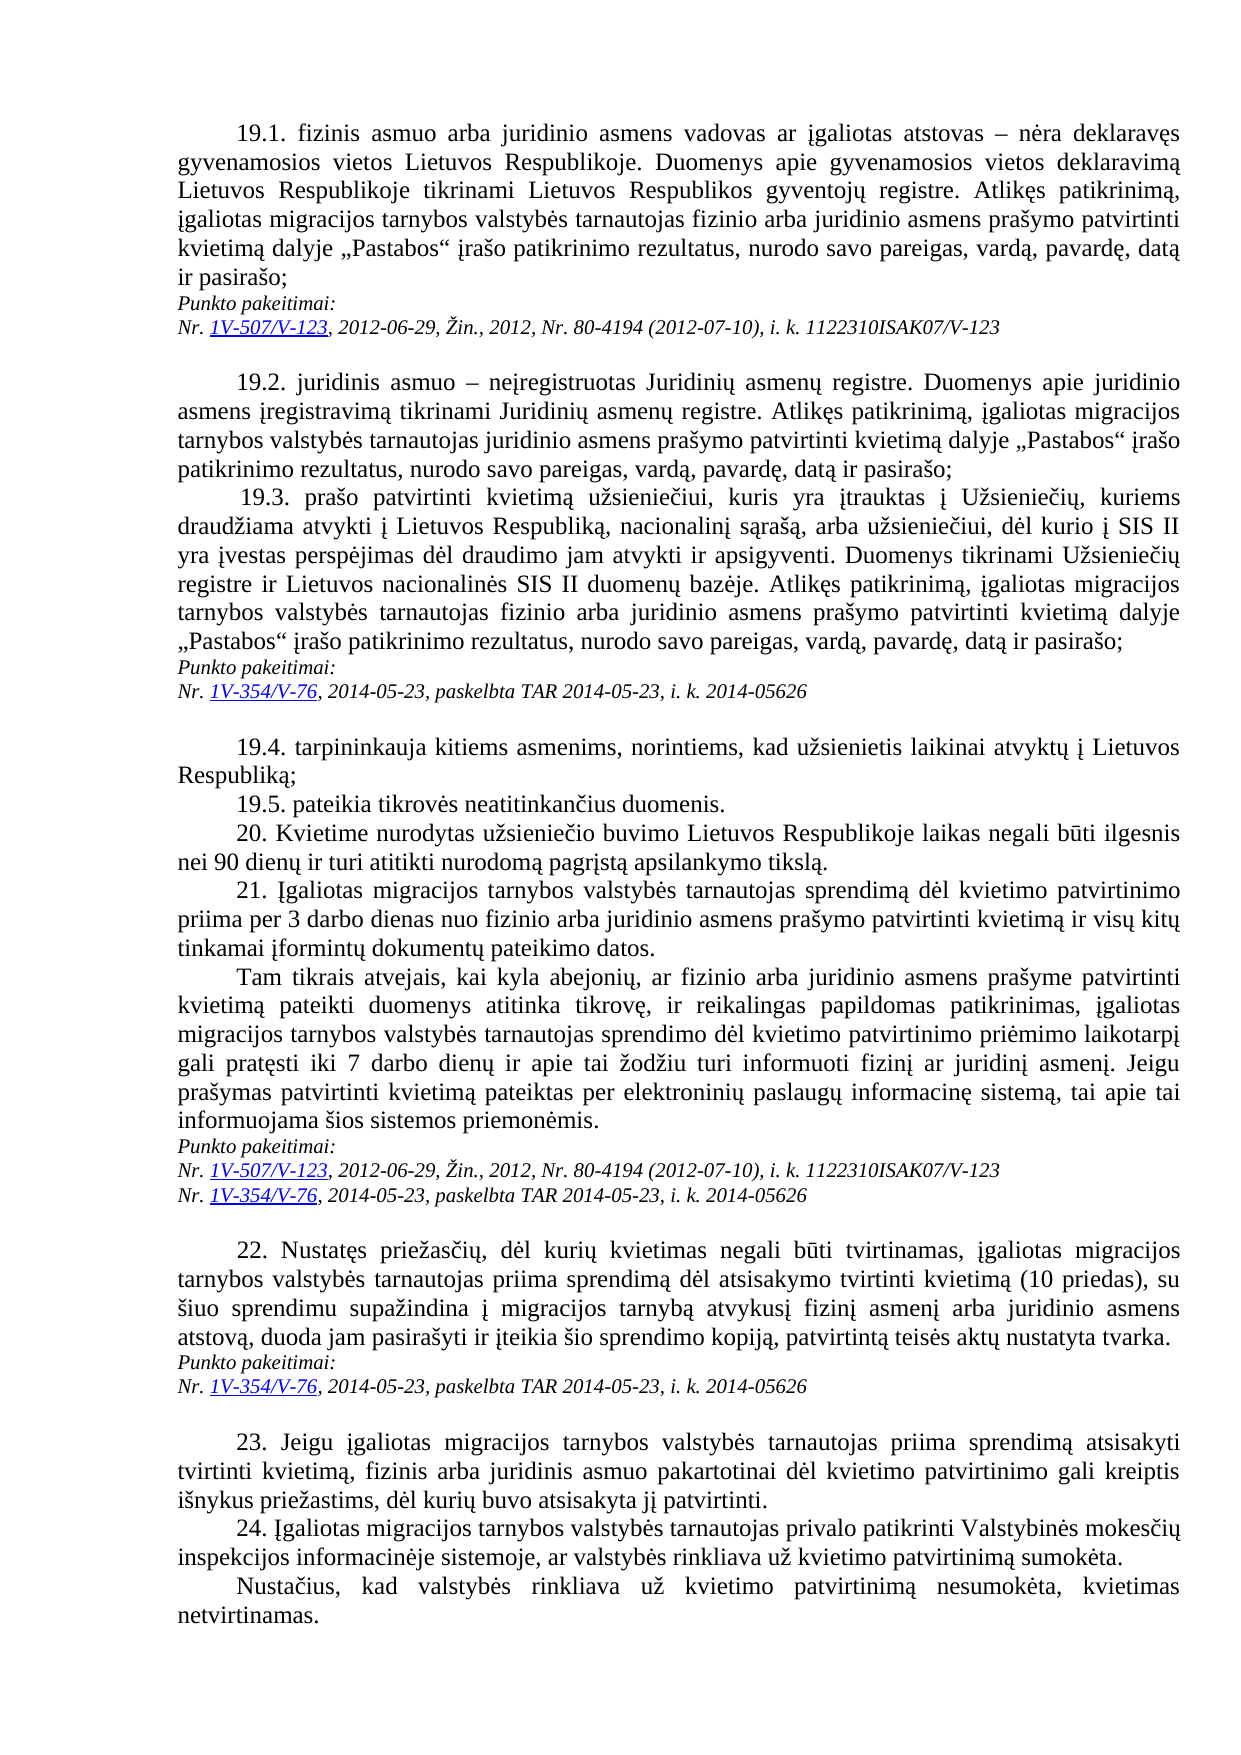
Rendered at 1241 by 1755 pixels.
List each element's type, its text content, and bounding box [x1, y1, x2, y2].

text Tam tikrais atvejais, kai kyla abejonių, ar fizinio arba juridinio asmens prašyme patvirtinti kvietimą pateikti duomenys atitinka tikrovę, ir reikalingas papildomas patikrinimas, įgaliotas migracijos tarnybos valstybės tarnautojas sprendimo dėl kvietimo patvirtinimo priėmimo laikotarpį gali pratęsti iki 7 darbo dienų ir apie tai žodžiu turi informuoti fizinį ar juridinį asmenį. Jeigu prašymas patvirtinti kvietimą pateiktas per elektroninių paslaugų informacinę sistemą, tai apie tai informuojama šios sistemos priemonėmis. [177, 962, 1181, 1134]
text 21. Įgaliotas migracijos tarnybos valstybės tarnautojas sprendimą dėl kvietimo patvirtinimo priima per 3 darbo dienas nuo fizinio arba juridinio asmens prašymo patvirtinti kvietimą ir visų kitų tinkamai įformintų dokumentų pateikimo datos. [177, 876, 1181, 962]
text 20. Kvietime nurodytas užsieniečio buvimo Lietuvos Respublikoje laikas negali būti ilgesnis nei 90 dienų ir turi atitikti nurodomą pagrįstą apsilankymo tikslą. [177, 818, 1181, 876]
text Nr. 1V-354/V-76, 2014-05-23, paskelbta TAR 2014-05-23, i. k. 2014-05626 [177, 679, 1181, 703]
text 23. Jeigu įgaliotas migracijos tarnybos valstybės tarnautojas priima sprendimą atsisakyti tvirtinti kvietimą, fizinis arba juridinis asmuo pakartotinai dėl kvietimo patvirtinimo gali kreiptis išnykus priežastims, dėl kurių buvo atsisakyta jį patvirtinti. [177, 1427, 1181, 1513]
text Nr. 1V-507/V-123, 2012-06-29, Žin., 2012, Nr. 80-4194 (2012-07-10), i. k. 1122310ISAK07/V-123 [177, 1158, 1181, 1182]
text Punkto pakeitimai: [177, 1350, 1181, 1374]
text Punkto pakeitimai: [177, 291, 1181, 315]
text Punkto pakeitimai: [177, 655, 1181, 679]
text Nr. 1V-507/V-123, 2012-06-29, Žin., 2012, Nr. 80-4194 (2012-07-10), i. k. 1122310ISAK07/V-123 [177, 315, 1181, 339]
text 19.3. prašo patvirtinti kvietimą užsieniečiui, kuris yra įtrauktas į Užsieniečių, kuriems draudžiama atvykti į Lietuvos Respubliką, nacionalinį sąrašą, arba užsieniečiui, dėl kurio į SIS II yra įvestas perspėjimas dėl draudimo jam atvykti ir apsigyventi. Duomenys tikrinami Užsieniečių registre ir Lietuvos nacionalinės SIS II duomenų bazėje. Atlikęs patikrinimą, įgaliotas migracijos tarnybos valstybės tarnautojas fizinio arba juridinio asmens prašymo patvirtinti kvietimą dalyje „Pastabos“ įrašo patikrinimo rezultatus, nurodo savo pareigas, vardą, pavardę, datą ir pasirašo; [177, 482, 1181, 655]
text Nr. 1V-354/V-76, 2014-05-23, paskelbta TAR 2014-05-23, i. k. 2014-05626 [177, 1374, 1181, 1398]
text 19.2. juridinis asmuo – neįregistruotas Juridinių asmenų registre. Duomenys apie juridinio asmens įregistravimą tikrinami Juridinių asmenų registre. Atlikęs patikrinimą, įgaliotas migracijos tarnybos valstybės tarnautojas juridinio asmens prašymo patvirtinti kvietimą dalyje „Pastabos“ įrašo patikrinimo rezultatus, nurodo savo pareigas, vardą, pavardę, datą ir pasirašo; [177, 367, 1181, 482]
text Punkto pakeitimai: [177, 1134, 1181, 1158]
text 22. Nustatęs priežasčių, dėl kurių kvietimas negali būti tvirtinamas, įgaliotas migracijos tarnybos valstybės tarnautojas priima sprendimą dėl atsisakymo tvirtinti kvietimą (10 priedas), su šiuo sprendimu supažindina į migracijos tarnybą atvykusį fizinį asmenį arba juridinio asmens atstovą, duoda jam pasirašyti ir įteikia šio sprendimo kopiją, patvirtintą teisės aktų nustatyta tvarka. [177, 1235, 1181, 1350]
text 24. Įgaliotas migracijos tarnybos valstybės tarnautojas privalo patikrinti Valstybinės mokesčių inspekcijos informacinėje sistemoje, ar valstybės rinkliava už kvietimo patvirtinimą sumokėta. [177, 1513, 1181, 1571]
text 19.5. pateikia tikrovės neatitinkančius duomenis. [177, 789, 1181, 818]
text 19.4. tarpininkauja kitiems asmenims, norintiems, kad užsienietis laikinai atvyktų į Lietuvos Respubliką; [177, 732, 1181, 789]
text Nr. 1V-354/V-76, 2014-05-23, paskelbta TAR 2014-05-23, i. k. 2014-05626 [177, 1182, 1181, 1207]
text Nustačius, kad valstybės rinkliava už kvietimo patvirtinimą nesumokėta, kvietimas netvirtinamas. [177, 1571, 1181, 1628]
text 19.1. fizinis asmuo arba juridinio asmens vadovas ar įgaliotas atstovas – nėra deklaravęs gyvenamosios vietos Lietuvos Respublikoje. Duomenys apie gyvenamosios vietos deklaravimą Lietuvos Respublikoje tikrinami Lietuvos Respublikos gyventojų registre. Atlikęs patikrinimą, įgaliotas migracijos tarnybos valstybės tarnautojas fizinio arba juridinio asmens prašymo patvirtinti kvietimą dalyje „Pastabos“ įrašo patikrinimo rezultatus, nurodo savo pareigas, vardą, pavardę, datą ir pasirašo; [177, 118, 1181, 291]
